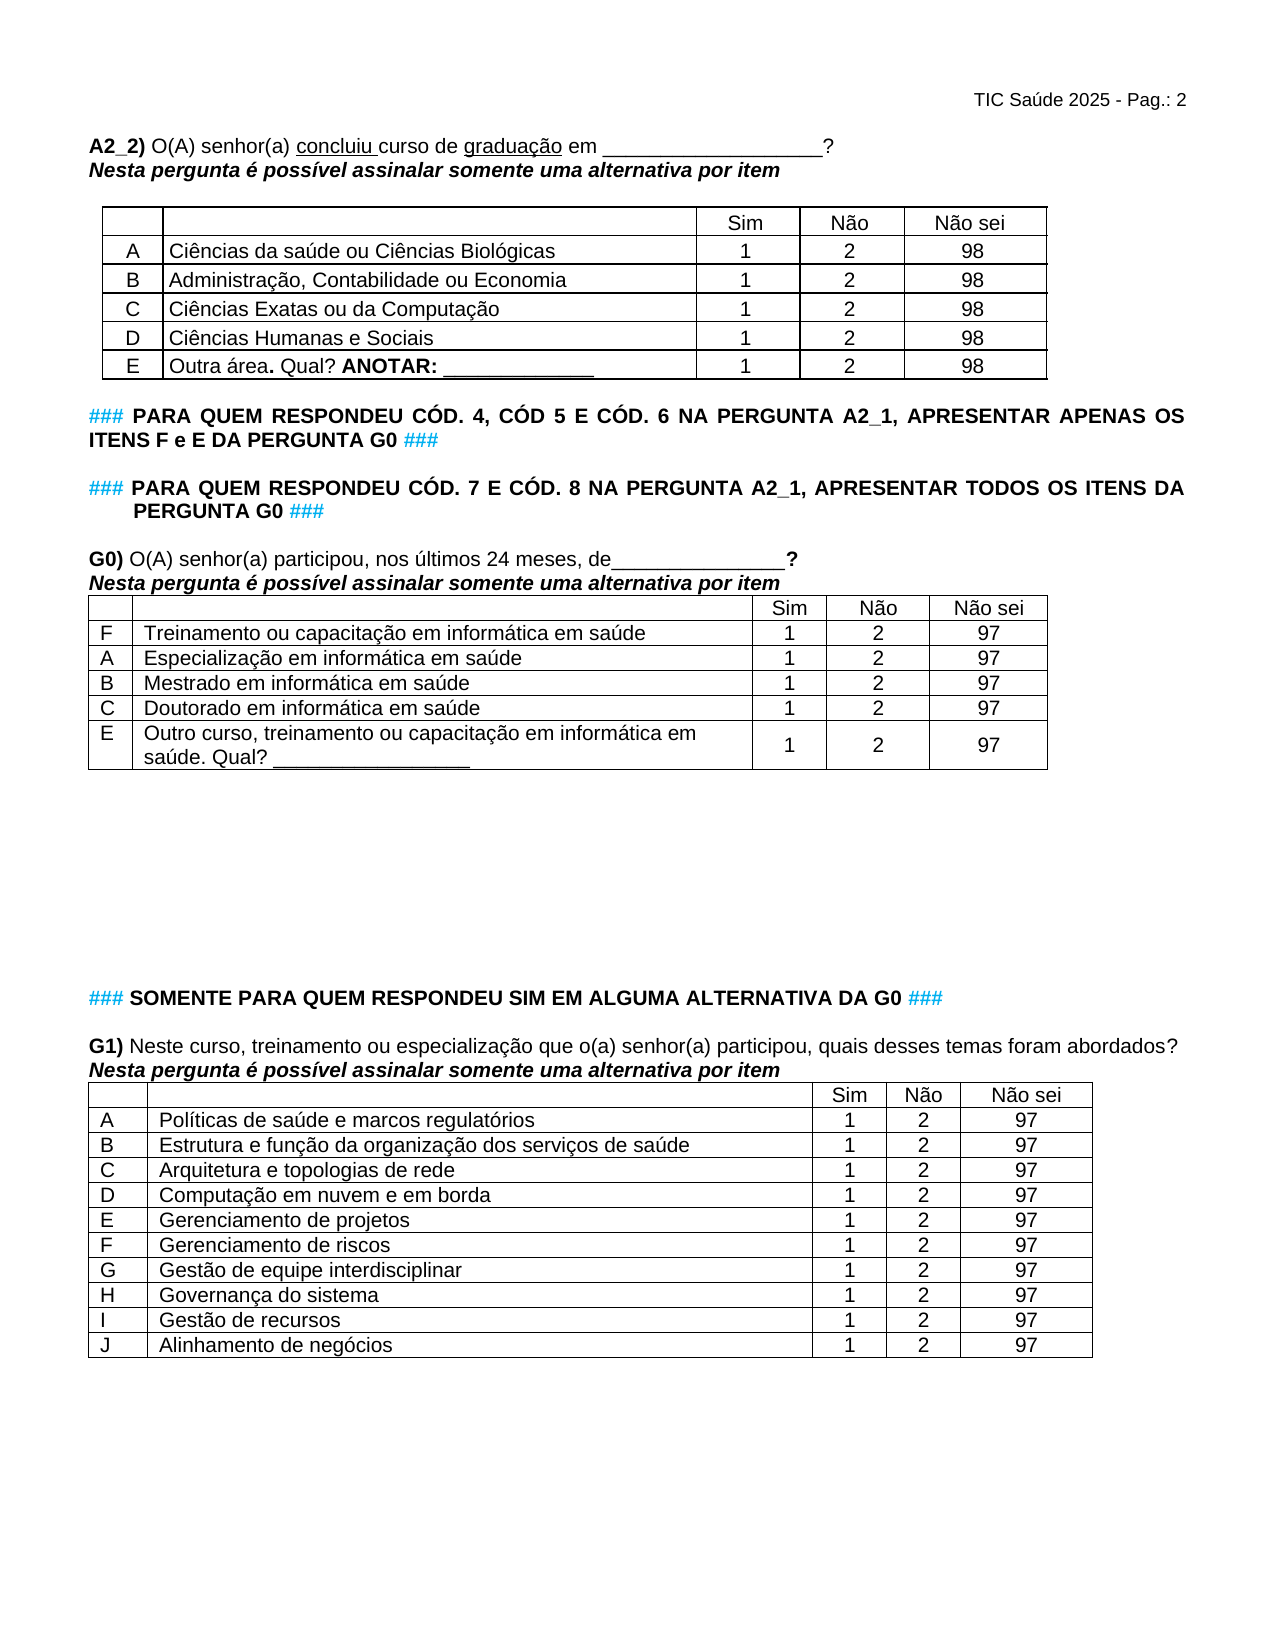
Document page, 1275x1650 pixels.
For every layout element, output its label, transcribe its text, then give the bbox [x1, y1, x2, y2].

table_cell 98 [905, 294, 1046, 321]
table_cell Doutorado em informática em saúde [133, 696, 752, 720]
table_cell 98 [905, 265, 1046, 292]
table_cell Outra área. Qual? ANOTAR: _____________ [164, 351, 696, 378]
table_cell Estrutura e função da organização dos serviços de saúde [148, 1133, 812, 1157]
table_cell 2 [827, 721, 929, 769]
table_cell Computação em nuvem e em borda [148, 1183, 812, 1207]
table_header [89, 596, 132, 620]
table_header Sim [697, 208, 799, 235]
table_cell Ciências Humanas e Sociais [164, 322, 696, 349]
table_cell 97 [961, 1108, 1092, 1132]
table_cell 1 [697, 322, 799, 349]
table_header [148, 1083, 812, 1107]
table_cell 2 [827, 646, 929, 670]
table_cell Gestão de recursos [148, 1308, 812, 1332]
table_cell 1 [813, 1233, 886, 1257]
table_cell 1 [813, 1183, 886, 1207]
text A2_2) O(A) senhor(a) concluiu curso de graduação em ___________________? [89, 134, 1186, 158]
table_cell Outro curso, treinamento ou capacitação em informática em saúde. Qual? _________________ [133, 721, 752, 769]
table_cell Mestrado em informática em saúde [133, 671, 752, 695]
table_cell 1 [813, 1283, 886, 1307]
table_header Não sei [961, 1083, 1092, 1107]
table_cell Alinhamento de negócios [148, 1333, 812, 1357]
table_cell 2 [801, 265, 904, 292]
table_cell 97 [930, 621, 1047, 645]
table_cell 98 [905, 322, 1046, 349]
table_cell 1 [753, 621, 826, 645]
table_cell C [89, 696, 132, 720]
table_cell Arquitetura e topologias de rede [148, 1158, 812, 1182]
table_cell B [89, 1133, 147, 1157]
table_header [164, 208, 696, 235]
table_header [89, 1083, 147, 1107]
table_header Não [887, 1083, 960, 1107]
table_header Não [827, 596, 929, 620]
table_cell 2 [887, 1233, 960, 1257]
table_cell 1 [753, 671, 826, 695]
table_cell 2 [887, 1108, 960, 1132]
table_cell Gerenciamento de projetos [148, 1208, 812, 1232]
table_cell 1 [813, 1333, 886, 1357]
table_cell 2 [887, 1183, 960, 1207]
table_cell 97 [961, 1158, 1092, 1182]
table_cell 2 [887, 1333, 960, 1357]
text G1) Neste curso, treinamento ou especialização que o(a) senhor(a) participou, quais desses temas foram abordados? [89, 1034, 1186, 1058]
table_cell G [89, 1258, 147, 1282]
table_cell 1 [697, 236, 799, 263]
table_header Sim [753, 596, 826, 620]
text G0) O(A) senhor(a) participou, nos últimos 24 meses, de_______________? [89, 547, 1186, 571]
table_cell 2 [801, 351, 904, 378]
text Nesta pergunta é possível assinalar somente uma alternativa por item [89, 571, 1186, 595]
table_cell Especialização em informática em saúde [133, 646, 752, 670]
table_cell 1 [813, 1208, 886, 1232]
table_cell 1 [753, 696, 826, 720]
table_cell A [89, 646, 132, 670]
table_cell 97 [961, 1183, 1092, 1207]
table_cell J [89, 1333, 147, 1357]
table_cell 2 [827, 671, 929, 695]
table_cell 1 [813, 1258, 886, 1282]
table_cell 1 [813, 1308, 886, 1332]
table_cell B [103, 265, 162, 292]
table_cell 97 [961, 1308, 1092, 1332]
table_cell A [103, 236, 162, 263]
table_cell C [89, 1158, 147, 1182]
table_cell 97 [961, 1233, 1092, 1257]
table_cell 2 [801, 322, 904, 349]
table_cell 98 [905, 351, 1046, 378]
text Nesta pergunta é possível assinalar somente uma alternativa por item [89, 158, 1186, 182]
table_cell 97 [930, 721, 1047, 769]
table_cell 2 [887, 1133, 960, 1157]
table_cell 1 [697, 294, 799, 321]
table_cell 97 [961, 1258, 1092, 1282]
table_cell Gestão de equipe interdisciplinar [148, 1258, 812, 1282]
table_cell Ciências Exatas ou da Computação [164, 294, 696, 321]
table_cell D [89, 1183, 147, 1207]
table_cell 97 [961, 1333, 1092, 1357]
table_cell 2 [801, 294, 904, 321]
table_header Sim [813, 1083, 886, 1107]
table_header [133, 596, 752, 620]
table_header [103, 208, 162, 235]
table_cell Políticas de saúde e marcos regulatórios [148, 1108, 812, 1132]
table_cell 2 [827, 696, 929, 720]
table_cell Treinamento ou capacitação em informática em saúde [133, 621, 752, 645]
table_cell F [89, 1233, 147, 1257]
table_cell 1 [813, 1108, 886, 1132]
text ### PARA QUEM RESPONDEU CÓD. 4, CÓD 5 E CÓD. 6 NA PERGUNTA A2_1, APRESENTAR APENAS OS ITENS F e E DA PERGUNTA G0 ### [89, 403, 1186, 451]
table_cell F [89, 621, 132, 645]
table_header Não sei [905, 208, 1046, 235]
table_cell 97 [961, 1283, 1092, 1307]
table_cell 1 [753, 721, 826, 769]
table_cell 1 [753, 646, 826, 670]
table_cell 2 [887, 1308, 960, 1332]
table_cell 2 [887, 1283, 960, 1307]
table_cell 2 [827, 621, 929, 645]
table_cell 1 [697, 265, 799, 292]
table_cell 1 [813, 1133, 886, 1157]
table_cell E [89, 721, 132, 769]
table_cell I [89, 1308, 147, 1332]
table_cell 97 [930, 696, 1047, 720]
table_cell 1 [813, 1158, 886, 1182]
table_header Não sei [930, 596, 1047, 620]
table_cell 97 [930, 671, 1047, 695]
table_cell 97 [961, 1208, 1092, 1232]
table_cell 2 [887, 1208, 960, 1232]
table_cell 1 [697, 351, 799, 378]
table_cell E [103, 351, 162, 378]
table_cell E [89, 1208, 147, 1232]
table_cell Gerenciamento de riscos [148, 1233, 812, 1257]
table_cell D [103, 322, 162, 349]
table_cell 2 [887, 1258, 960, 1282]
table_cell C [103, 294, 162, 321]
text ### SOMENTE PARA QUEM RESPONDEU SIM EM ALGUMA ALTERNATIVA DA G0 ### [89, 986, 1186, 1010]
table_cell 2 [801, 236, 904, 263]
text Nesta pergunta é possível assinalar somente uma alternativa por item [89, 1058, 1186, 1082]
table_cell 2 [887, 1158, 960, 1182]
table_cell A [89, 1108, 147, 1132]
table_cell Governança do sistema [148, 1283, 812, 1307]
text ### PARA QUEM RESPONDEU CÓD. 7 E CÓD. 8 NA PERGUNTA A2_1, APRESENTAR TODOS OS ITENS DA PERGUNTA G0 ### [89, 475, 1186, 523]
table_cell H [89, 1283, 147, 1307]
table_cell B [89, 671, 132, 695]
table_cell 98 [905, 236, 1046, 263]
table_cell Ciências da saúde ou Ciências Biológicas [164, 236, 696, 263]
table_cell Administração, Contabilidade ou Economia [164, 265, 696, 292]
table_header Não [801, 208, 904, 235]
table_cell 97 [961, 1133, 1092, 1157]
table_cell 97 [930, 646, 1047, 670]
